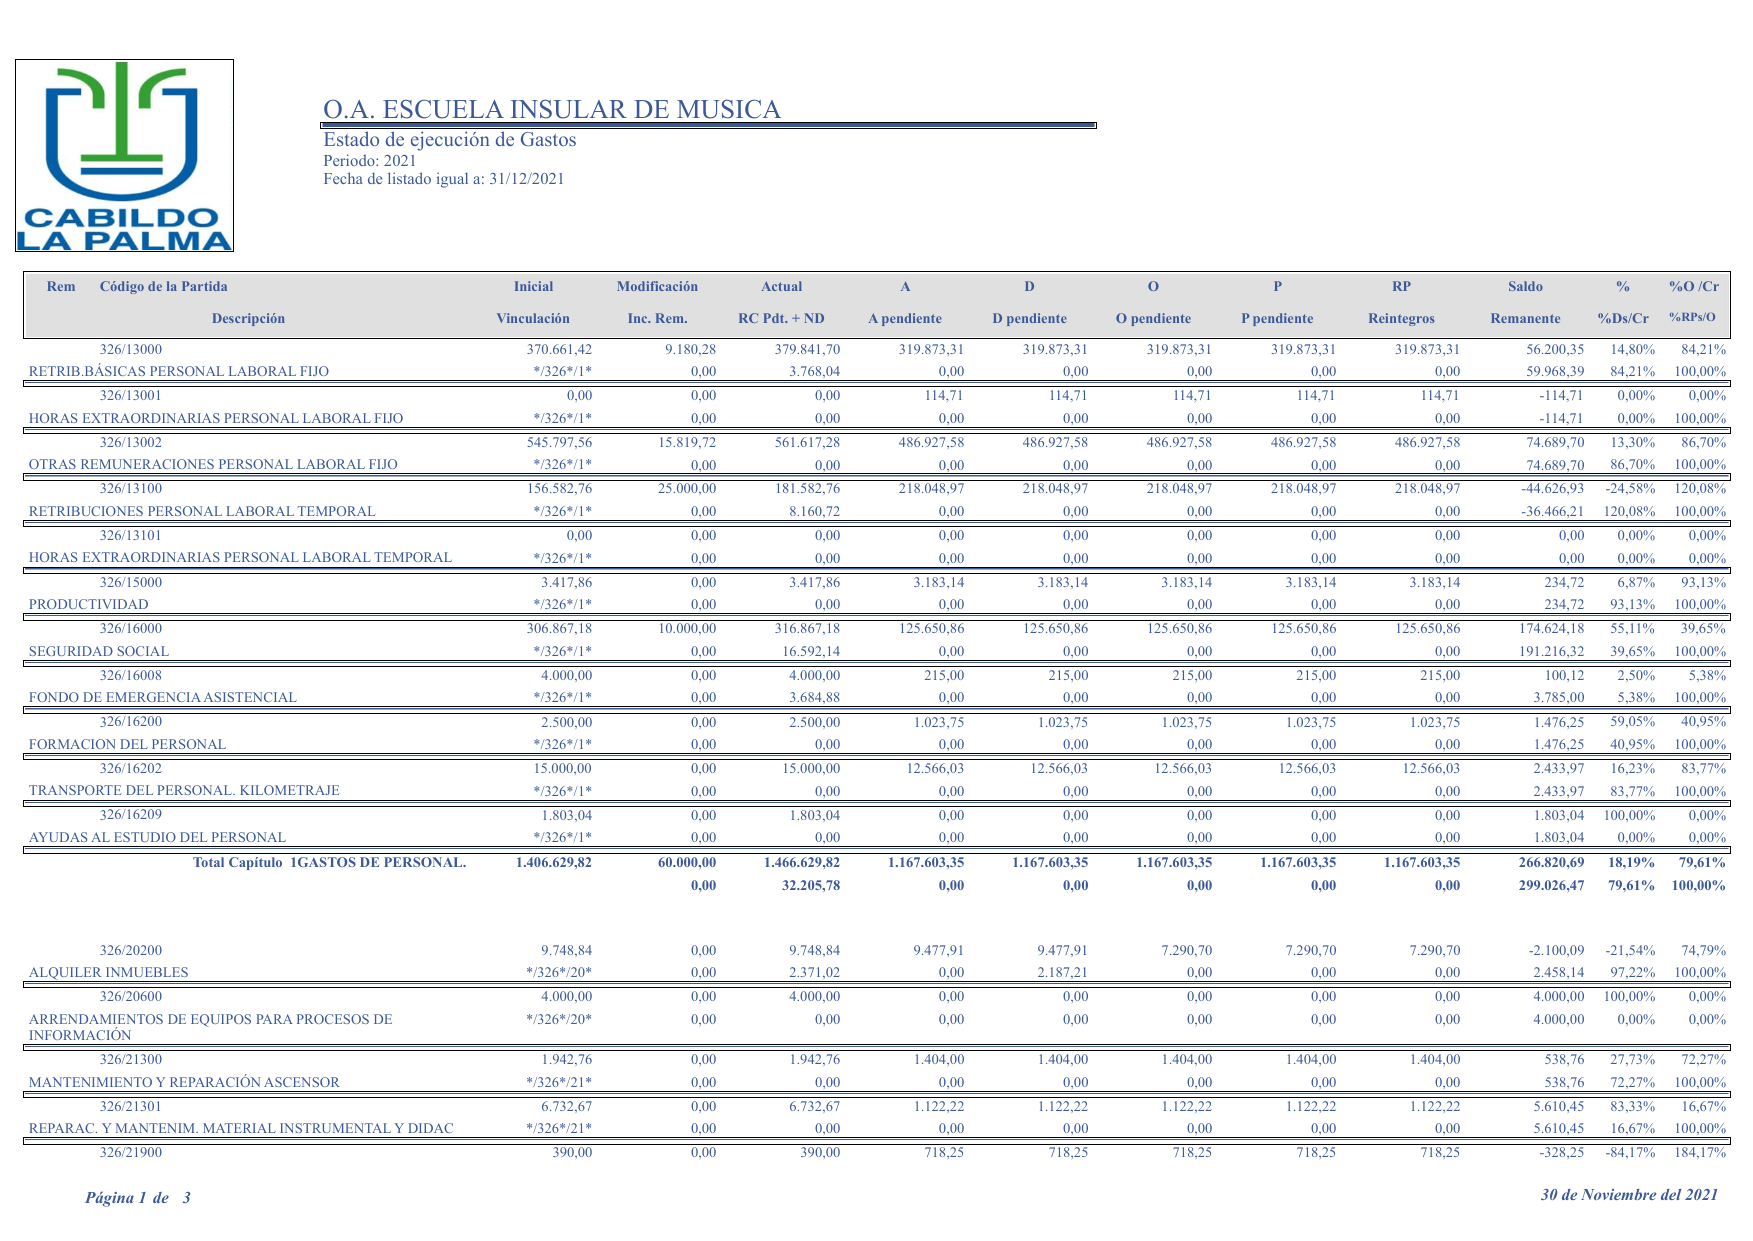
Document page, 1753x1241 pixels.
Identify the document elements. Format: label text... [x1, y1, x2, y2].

text %O /Cr [1668, 279, 1739, 295]
text 0,00 [691, 737, 738, 753]
text 125.650,86 [1023, 621, 1110, 637]
text 3.768,04 [789, 364, 862, 380]
text 0,00 [1435, 528, 1482, 544]
text Saldo [1508, 279, 1565, 295]
text 12.566,03 [1278, 761, 1358, 777]
text 0,00 [939, 364, 986, 380]
text ALQUILER INMUEBLES [29, 965, 213, 981]
text 0,00 [939, 690, 986, 706]
text 0,00 [691, 597, 738, 613]
text 0,00% [1617, 830, 1677, 846]
text Modificación [616, 279, 720, 295]
text -328,25 -84,17% 184,17% [1539, 1145, 1751, 1161]
text 1.167.603,35 [1136, 854, 1234, 871]
text 0,00 [1187, 597, 1234, 613]
text 545.797,56 [527, 434, 614, 451]
text 0,00 [1311, 528, 1358, 544]
text 0,00 [567, 388, 614, 404]
text O pendiente [1116, 310, 1213, 326]
text 0,00% [1688, 1011, 1748, 1027]
text 26/15000 [129, 574, 493, 590]
text 0,00 [691, 667, 738, 684]
text 7.290,70 [1285, 942, 1358, 958]
text 0,00 [1435, 877, 1482, 894]
text 1.167.603,35 [1384, 854, 1482, 871]
text 0,00 [1187, 503, 1234, 520]
text 2.458,14 97,22% 100,00% [1533, 965, 1751, 981]
text 0,00 [939, 830, 986, 846]
text 0,00 [1311, 737, 1358, 753]
text 1.803,04 [1533, 830, 1606, 846]
text Código de la Partida [99, 279, 310, 295]
text 0,00 [1435, 690, 1482, 706]
text 5,38% 100,00% [1617, 690, 1748, 706]
text INFORMACIÓN [29, 1028, 420, 1044]
text 0,00 [1311, 550, 1358, 566]
text 7.290,70 [1409, 942, 1482, 958]
text 15.819,72 [658, 434, 738, 451]
text 1.404,00 [1285, 1052, 1358, 1068]
text 0,00 [1187, 807, 1234, 823]
text */326*/1* [533, 457, 614, 473]
text 0,00% [1617, 528, 1677, 544]
text 1.122,22 [913, 1098, 986, 1114]
text Inc. Rem. [627, 310, 720, 326]
text Rem [46, 279, 97, 295]
text 0,00 [1435, 1121, 1482, 1137]
text 0,00 [691, 643, 738, 659]
text 10.000,00 [658, 621, 738, 637]
text 0,00 [1311, 877, 1358, 894]
text 0,00 [939, 783, 986, 799]
text D pendiente [992, 310, 1089, 326]
text 0,00 [691, 574, 738, 590]
text 3 [99, 434, 129, 451]
text 0,00 [691, 457, 738, 473]
text 26/21900 [129, 1145, 486, 1161]
picture [24, 1092, 1730, 1097]
text TRANSPORTE DEL PERSONAL. KILOMETRAJE [29, 783, 493, 799]
text 0,00 [691, 503, 738, 520]
text 538,76 [1544, 1052, 1606, 1068]
text 4.000,00 [789, 989, 862, 1005]
text 0,00 [1187, 528, 1234, 544]
text 0,00 [691, 410, 738, 426]
text 0,00% [1688, 528, 1748, 544]
text 3.183,14 [1037, 574, 1110, 590]
text 2.371,02 [789, 965, 862, 981]
text 0,00 [1187, 1121, 1234, 1137]
text 3 [99, 761, 129, 777]
text 0,00 [1311, 597, 1358, 613]
text 30 de Noviembre del 2021 [1541, 1185, 1743, 1204]
text 3 [99, 1098, 129, 1114]
text 156.582,76 [527, 481, 614, 497]
text 0,00 [1435, 643, 1482, 659]
text 174.624,18 [1519, 621, 1606, 637]
text 1.476,25 [1533, 737, 1606, 753]
text 0,00 [939, 528, 986, 544]
text 84,21% 100,00% [1610, 364, 1748, 380]
text 9.748,84 [789, 942, 862, 958]
text Descripción [212, 310, 310, 326]
text 0,00 [815, 388, 862, 404]
text 79,61% 100,00% [1608, 878, 1748, 894]
text A pendiente [868, 310, 965, 326]
text 390,00 [552, 1145, 614, 1161]
text */326*/1* [533, 643, 614, 659]
text 86,70% 100,00% [1610, 457, 1748, 473]
text RETRIB.BÁSICAS PERSONAL LABORAL FIJO [29, 364, 493, 380]
text 3.417,86 [541, 574, 614, 590]
text 319.873,31 [1395, 341, 1482, 357]
text 0,00 [1311, 830, 1358, 846]
text 125.650,86 [1395, 621, 1482, 637]
text */326*/1* [533, 597, 614, 613]
text 0,00 [691, 1145, 738, 1161]
text 0,00 [1435, 1074, 1482, 1090]
text 83,77% 100,00% [1610, 783, 1748, 799]
text 3 [99, 667, 129, 684]
text 26/16202 [107, 760, 493, 776]
text 319.873,31 [1271, 341, 1358, 357]
text 3.183,14 [913, 574, 986, 590]
text 0,00 [1187, 877, 1234, 894]
text 114,71 [924, 388, 986, 404]
text 3 [99, 528, 129, 544]
text 15.000,00 [782, 761, 862, 777]
text A [900, 279, 932, 295]
text 3 [99, 989, 129, 1005]
text */326*/1* [533, 783, 614, 799]
text %Ds/Cr [1597, 310, 1677, 326]
text Página 1 de [85, 1188, 182, 1207]
text 0,00 [815, 783, 862, 799]
text */326*/21* [526, 1121, 614, 1137]
text Vinculación [496, 310, 592, 326]
text 0,00 [815, 597, 862, 613]
text 12.566,03 [906, 761, 986, 777]
text 486.927,58 [1271, 434, 1358, 451]
text 3 [99, 1052, 107, 1068]
text 1.404,00 [1409, 1052, 1482, 1068]
text 486.927,58 [1147, 434, 1234, 451]
text 1.122,22 [1037, 1098, 1110, 1114]
text 0,00 [1559, 550, 1606, 566]
text 0,00% [1688, 550, 1748, 566]
text MANTENIMIENTO Y REPARACIÓN ASCENSOR [29, 1074, 486, 1090]
text 0,00 [939, 1074, 986, 1090]
text Estado de ejecución de Gastos [323, 128, 809, 151]
text */326*/21* [526, 1074, 614, 1090]
text 74.689,70 [1526, 457, 1606, 473]
text 3 [99, 1145, 129, 1161]
picture [24, 847, 1730, 853]
text 1.167.603,35 [888, 854, 986, 871]
text 16,67% 100,00% [1610, 1121, 1748, 1137]
text */326*/1* [533, 830, 614, 846]
text 3 [99, 481, 129, 497]
text 0,00 [691, 1052, 738, 1068]
text 74,79% [1681, 942, 1748, 958]
text 0,00 [1435, 807, 1482, 823]
text Fecha de listado igual a: 31/12/2021 [323, 170, 590, 188]
text 60.000,00 [658, 854, 738, 871]
text ,00 [698, 878, 738, 894]
text 125.650,86 [1271, 621, 1358, 637]
text 234,72 [1544, 574, 1606, 590]
text 0,00 [815, 1074, 862, 1090]
text 1.942,76 [541, 1052, 614, 1068]
picture [24, 381, 1730, 386]
text 718,25 [1420, 1145, 1482, 1161]
text 0,00 [567, 527, 614, 544]
text 26/16209 [129, 807, 493, 823]
text 0,00 [1435, 1011, 1482, 1027]
text 26/13001 [129, 388, 493, 404]
text 0,00 [1435, 457, 1482, 473]
text 0,00 [1063, 457, 1110, 473]
text 0,00 [1063, 830, 1110, 846]
text 0,00 [691, 807, 738, 823]
text 1.023,75 [1409, 714, 1482, 730]
text 16.592,14 [782, 643, 862, 659]
text 6.732,67 [541, 1098, 614, 1114]
text 0,00 [1435, 410, 1482, 426]
text 0,00 [1063, 737, 1110, 753]
text 0,00 [1063, 364, 1110, 380]
text -44.626,93 -24,58% 120,08% [1521, 481, 1751, 497]
text 12.566,03 [1030, 761, 1110, 777]
text 59.968,39 [1526, 364, 1606, 380]
text 0,00 [1063, 1011, 1110, 1027]
text 0,00 [1311, 965, 1358, 981]
text 74.689,70 [1526, 434, 1606, 451]
text 316.867,18 [774, 621, 862, 637]
text 0,00 [1311, 457, 1358, 473]
text 9.180,28 [665, 341, 738, 357]
text 1.167.603,35 [1260, 854, 1358, 871]
text 390,00 [800, 1145, 862, 1161]
text 6,87% [1617, 574, 1677, 590]
text 114,71 [1296, 388, 1358, 404]
text 0,00% [1617, 1011, 1677, 1027]
text 319.873,31 [1147, 341, 1234, 357]
text 0,00 [1063, 1121, 1110, 1137]
text */326*/20* [526, 1011, 614, 1027]
text 4.000,00 100,00% [1533, 989, 1688, 1005]
text 0,00 [1311, 989, 1358, 1005]
text 0,00 [1311, 783, 1358, 799]
text 2.500,00 [789, 714, 862, 730]
text 1.404,00 [1037, 1052, 1110, 1068]
text 3.183,14 [1409, 574, 1482, 590]
text 93,13% 100,00% [1610, 597, 1748, 613]
text 0,00 [939, 550, 986, 566]
text 3 [99, 942, 107, 958]
text 1.023,75 [1037, 714, 1110, 730]
text 0,00 [691, 714, 738, 730]
text 0,00 [939, 503, 986, 520]
text 0,00 [815, 550, 862, 566]
text 0,00 [1187, 690, 1234, 706]
text 0,00 [691, 761, 738, 777]
text FORMACION DEL PERSONAL [29, 736, 493, 752]
text 0,00 [1063, 410, 1110, 426]
picture [24, 521, 1730, 526]
text */326*/1* [533, 364, 614, 380]
text 26/20600 [129, 989, 213, 1005]
text 215,00 [924, 667, 986, 684]
text 0,00 [691, 783, 738, 799]
text 0,00 [1187, 989, 1234, 1005]
text RETRIBUCIONES PERSONAL LABORAL TEMPORAL [29, 503, 493, 519]
text 218.048,97 [1271, 481, 1358, 497]
text 2.433,97 [1533, 783, 1606, 799]
text 0,00 [1435, 503, 1482, 520]
text 0,00 [939, 643, 986, 659]
text 0,00 [939, 410, 986, 426]
text 0,00 [1435, 550, 1482, 566]
text 27,73% [1610, 1052, 1677, 1068]
text 3.417,86 [789, 574, 862, 590]
text 370.661,42 [527, 341, 614, 357]
picture [16, 60, 233, 251]
picture [24, 568, 1730, 573]
text 0,00 [1435, 830, 1482, 846]
text 2.500,00 [541, 714, 614, 730]
text 0,00 [1187, 965, 1234, 981]
text 114,71 [1420, 388, 1482, 404]
text 3.785,00 [1533, 690, 1606, 706]
text 0,00 [1311, 1074, 1358, 1090]
text 0,00 [939, 807, 986, 823]
text */326*/1* [533, 550, 614, 566]
text 100,12 [1544, 667, 1606, 684]
text -2.100,09 -21,54% [1528, 942, 1681, 958]
text 1.023,75 [1161, 714, 1234, 730]
text 0,00 [691, 550, 738, 566]
text 319.873,31 [899, 341, 986, 357]
text 26/20200 [107, 942, 213, 958]
picture [24, 428, 1730, 433]
text 486.927,58 [899, 434, 986, 451]
text */326*/1* [533, 503, 614, 519]
text 3 [99, 714, 129, 730]
text HORAS EXTRAORDINARIAS PERSONAL LABORAL FIJO [29, 410, 493, 426]
text 0,00 [815, 410, 862, 426]
text 0,00% [1688, 830, 1748, 846]
text 0,00 [1187, 1074, 1234, 1090]
text P [1273, 279, 1304, 295]
text 218.048,97 [1147, 481, 1234, 497]
text 0,00 [1311, 807, 1358, 823]
text 0,00 [1187, 830, 1234, 846]
text 0,00 [1311, 690, 1358, 706]
text 0,00 [691, 989, 738, 1005]
text %RPs/O [1677, 310, 1739, 324]
text 718,25 [1048, 1145, 1110, 1161]
text 26/13002 [129, 434, 493, 451]
text 93,13% [1681, 574, 1748, 590]
text AYUDAS AL ESTUDIO DEL PERSONAL [29, 829, 493, 846]
text 306.867,18 [527, 621, 614, 637]
text 266.820,69 [1519, 854, 1606, 871]
text 9.477,91 [1037, 942, 1110, 958]
text 0,00 [1559, 528, 1606, 544]
text 486.927,58 [1023, 434, 1110, 451]
text 26/13100 [129, 481, 493, 497]
text 114,71 [1048, 388, 1110, 404]
picture [24, 982, 1730, 987]
text 0,00 [1435, 965, 1482, 981]
text 718,25 [1296, 1145, 1358, 1161]
text Total Capítulo 1GASTOS DE PERSONAL. [193, 854, 493, 870]
text 9.477,91 [913, 942, 986, 958]
text 1.803,04 [789, 807, 862, 823]
text 1.404,00 [913, 1052, 986, 1068]
picture [24, 1138, 1730, 1144]
picture [24, 272, 1730, 338]
text 0,00 [1063, 528, 1110, 544]
text 1.803,04 [541, 807, 614, 823]
text 0,00 [815, 830, 862, 846]
text 0,00 [1063, 1074, 1110, 1090]
text 0,00 [691, 1074, 738, 1090]
text 0,00% [1688, 807, 1748, 823]
text 3.684,88 [789, 690, 862, 706]
text 0,00 [1187, 410, 1234, 426]
text 40,95% 100,00% [1610, 736, 1748, 753]
text 84,21% [1681, 341, 1748, 357]
text 1.406.629,82 [516, 854, 614, 871]
text 125.650,86 [1147, 621, 1234, 637]
text 26/16008 [129, 667, 493, 683]
text */326*/1* [533, 737, 614, 753]
text 0,00 [815, 457, 862, 473]
text 26/21300 [107, 1052, 486, 1068]
text 4.000,00 [789, 667, 862, 684]
text Reintegros [1368, 310, 1457, 326]
text 0,00 [815, 1121, 862, 1137]
text 0,00 [1435, 597, 1482, 613]
text 1.122,22 [1285, 1098, 1358, 1114]
picture [321, 123, 1096, 128]
text 39,65% 100,00% [1610, 643, 1748, 659]
text Inicial [513, 279, 575, 295]
text RP [1392, 279, 1433, 295]
text 12.566,03 [1402, 761, 1482, 777]
text 1.466.629,82 [764, 854, 862, 871]
text OTRAS REMUNERACIONES PERSONAL LABORAL FIJO [29, 457, 493, 473]
text -114,71 [1539, 410, 1606, 426]
picture [24, 614, 1730, 620]
text 3 [99, 341, 107, 357]
text 0,00% 0,00% [1617, 388, 1748, 404]
text 0,00 [1063, 877, 1110, 894]
text 718,25 [924, 1145, 986, 1161]
text 218.048,97 [1395, 481, 1482, 497]
text 26/13000 [107, 341, 493, 357]
text SEGURIDAD SOCIAL [29, 643, 493, 659]
text 1.122,22 [1409, 1098, 1482, 1114]
text 3 [99, 807, 129, 823]
text 0,00 [939, 737, 986, 753]
text Actual [761, 279, 824, 295]
text 0,00 [691, 528, 738, 544]
text 0,00 [1311, 1011, 1358, 1027]
text 9.748,84 [541, 942, 614, 958]
text 0,00% 100,00% [1617, 410, 1748, 426]
text 299.026,47 [1519, 878, 1606, 894]
text -36.466,21 120,08% 100,00% [1521, 503, 1751, 520]
text 0,00 [691, 1011, 738, 1027]
picture [24, 661, 1730, 666]
text % [1616, 279, 1652, 295]
text 0,00 [1063, 597, 1110, 613]
text 1.942,76 [789, 1052, 862, 1068]
text 0,00 [1187, 643, 1234, 659]
text 0,00 [1435, 989, 1482, 1005]
text 5.610,45 [1533, 1121, 1606, 1137]
text 12.566,03 [1154, 761, 1234, 777]
text 0,00 [939, 965, 986, 981]
text 55,11% 39,65% [1610, 621, 1748, 637]
text 486.927,58 [1395, 434, 1482, 451]
text RC Pdt. + ND [738, 310, 847, 326]
text 79,61% [1679, 854, 1748, 871]
text 215,00 [1172, 667, 1234, 684]
text 3.183,14 [1161, 574, 1234, 590]
text 0,00 [1187, 550, 1234, 566]
text 1.122,22 [1161, 1098, 1234, 1114]
text FONDO DE EMERGENCIA ASISTENCIAL [29, 690, 493, 706]
text 26/13101 [107, 527, 493, 544]
text 1.404,00 [1161, 1052, 1234, 1068]
text PRODUCTIVIDAD [29, 597, 493, 613]
text 0,00 [1187, 737, 1234, 753]
text 0,00 [815, 737, 862, 753]
text 56.200,35 [1526, 341, 1606, 357]
text 7.290,70 [1161, 942, 1234, 958]
text 3 [99, 388, 129, 404]
text 59,05% 40,95% [1610, 714, 1748, 730]
text 5.610,45 [1533, 1098, 1606, 1114]
text 0,00 [1311, 364, 1358, 380]
text 215,00 [1296, 667, 1358, 684]
text Periodo: 2021 [323, 151, 809, 170]
text 83,33% 16,67% [1610, 1098, 1748, 1114]
text 234,72 [1544, 597, 1606, 613]
text 0,00 [1187, 457, 1234, 473]
text 0,00 [1311, 1121, 1358, 1137]
text 1.023,75 [913, 714, 986, 730]
text 218.048,97 [1023, 481, 1110, 497]
text 181.582,76 [774, 481, 862, 497]
text D [1024, 279, 1057, 295]
text O.A. ESCUELA INSULAR DE MUSICA [323, 94, 809, 124]
text 13,30% 86,70% [1610, 434, 1748, 451]
text 14,80% [1610, 341, 1677, 357]
text 561.617,28 [774, 434, 862, 451]
text 0,00 [1187, 364, 1234, 380]
text 0,00 [939, 1121, 986, 1137]
text 0,00 [939, 989, 986, 1005]
text 0,00 [1063, 643, 1110, 659]
text 0,00 [691, 1098, 738, 1114]
text 1.167.603,35 [1012, 854, 1110, 871]
text 3 [99, 621, 129, 637]
text 215,00 [1420, 667, 1482, 684]
text 0,00 [691, 690, 738, 706]
text */326*/20* [526, 965, 614, 981]
text HORAS EXTRAORDINARIAS PERSONAL LABORAL TEMPORAL [29, 550, 493, 566]
text 0,00 [1311, 643, 1358, 659]
picture [24, 474, 1730, 480]
text 2,50% 5,38% [1617, 667, 1748, 683]
text 1.476,25 [1533, 714, 1606, 730]
text ARRENDAMIENTOS DE EQUIPOS PARA PROCESOS DE [29, 1011, 420, 1027]
text 0,00 [1187, 783, 1234, 799]
text 0,00 [939, 1011, 986, 1027]
text 0,00 [1435, 783, 1482, 799]
text 191.216,32 [1519, 643, 1606, 659]
text 72,27% 100,00% [1610, 1074, 1748, 1090]
text 218.048,97 [899, 481, 986, 497]
text 1.023,75 [1285, 714, 1358, 730]
text O [1148, 279, 1181, 295]
text 8.160,72 [789, 503, 862, 520]
picture [24, 801, 1730, 806]
text 26/16000 [129, 621, 493, 637]
text 125.650,86 [899, 621, 986, 637]
text 0,00 [1063, 503, 1110, 520]
text 25.000,00 [658, 481, 738, 497]
text 0,00 [1063, 989, 1110, 1005]
text 0,00% [1688, 989, 1748, 1005]
text 0,00 [1063, 550, 1110, 566]
text 0,00% [1617, 550, 1677, 566]
picture [24, 1045, 1730, 1050]
picture [24, 754, 1730, 759]
text REPARAC. Y MANTENIM. MATERIAL INSTRUMENTAL Y DIDAC [29, 1121, 486, 1137]
text 6.732,67 [789, 1098, 862, 1114]
picture [24, 707, 1730, 713]
text 0,00 [1435, 364, 1482, 380]
text 0,00 [1311, 410, 1358, 426]
text 0,00 [1311, 503, 1358, 520]
text 15.000,00 [533, 761, 614, 777]
text 3 [99, 574, 129, 590]
text 2.433,97 [1533, 761, 1606, 777]
text 4.000,00 [541, 667, 614, 683]
text 114,71 [1172, 388, 1234, 404]
text 0,00 [815, 1011, 862, 1027]
text */326*/1* [533, 690, 614, 706]
text 0,00 [691, 388, 738, 404]
text 0,00 [1063, 690, 1110, 706]
text 2.187,21 [1037, 965, 1110, 981]
text 4.000,00 [1533, 1011, 1606, 1027]
text 718,25 [1172, 1145, 1234, 1161]
text 72,27% [1681, 1052, 1748, 1068]
text Remanente [1490, 310, 1582, 326]
text 0,00 [691, 942, 738, 958]
text 0,00 [939, 597, 986, 613]
text 0,00 [1063, 807, 1110, 823]
text 215,00 [1048, 667, 1110, 684]
text 0,00 [691, 965, 738, 981]
text 0,00 [691, 1121, 738, 1137]
text 18,19% [1608, 854, 1677, 871]
text 0,00 [691, 830, 738, 846]
text 0,00 [939, 877, 986, 894]
text 0,00 [1063, 783, 1110, 799]
text 0,00 [815, 528, 862, 544]
text 1.803,04 100,00% [1533, 807, 1677, 823]
text -114,71 [1539, 388, 1606, 404]
text 379.841,70 [774, 341, 862, 357]
text 0 [691, 878, 698, 894]
text 0,00 [691, 364, 738, 380]
text 4.000,00 [541, 989, 614, 1005]
text 3.183,14 [1285, 574, 1358, 590]
text 3 [182, 1188, 216, 1207]
text 32.205,78 [782, 877, 862, 894]
text */326*/1* [533, 410, 614, 426]
text 26/16200 [129, 714, 493, 730]
text 0,00 [1187, 1011, 1234, 1027]
text 26/21301 [129, 1098, 486, 1114]
text P pendiente [1241, 310, 1336, 326]
text 0,00 [1435, 737, 1482, 753]
text 319.873,31 [1023, 341, 1110, 357]
text 16,23% 83,77% [1610, 761, 1748, 777]
text 0,00 [939, 457, 986, 473]
text 538,76 [1544, 1074, 1606, 1090]
